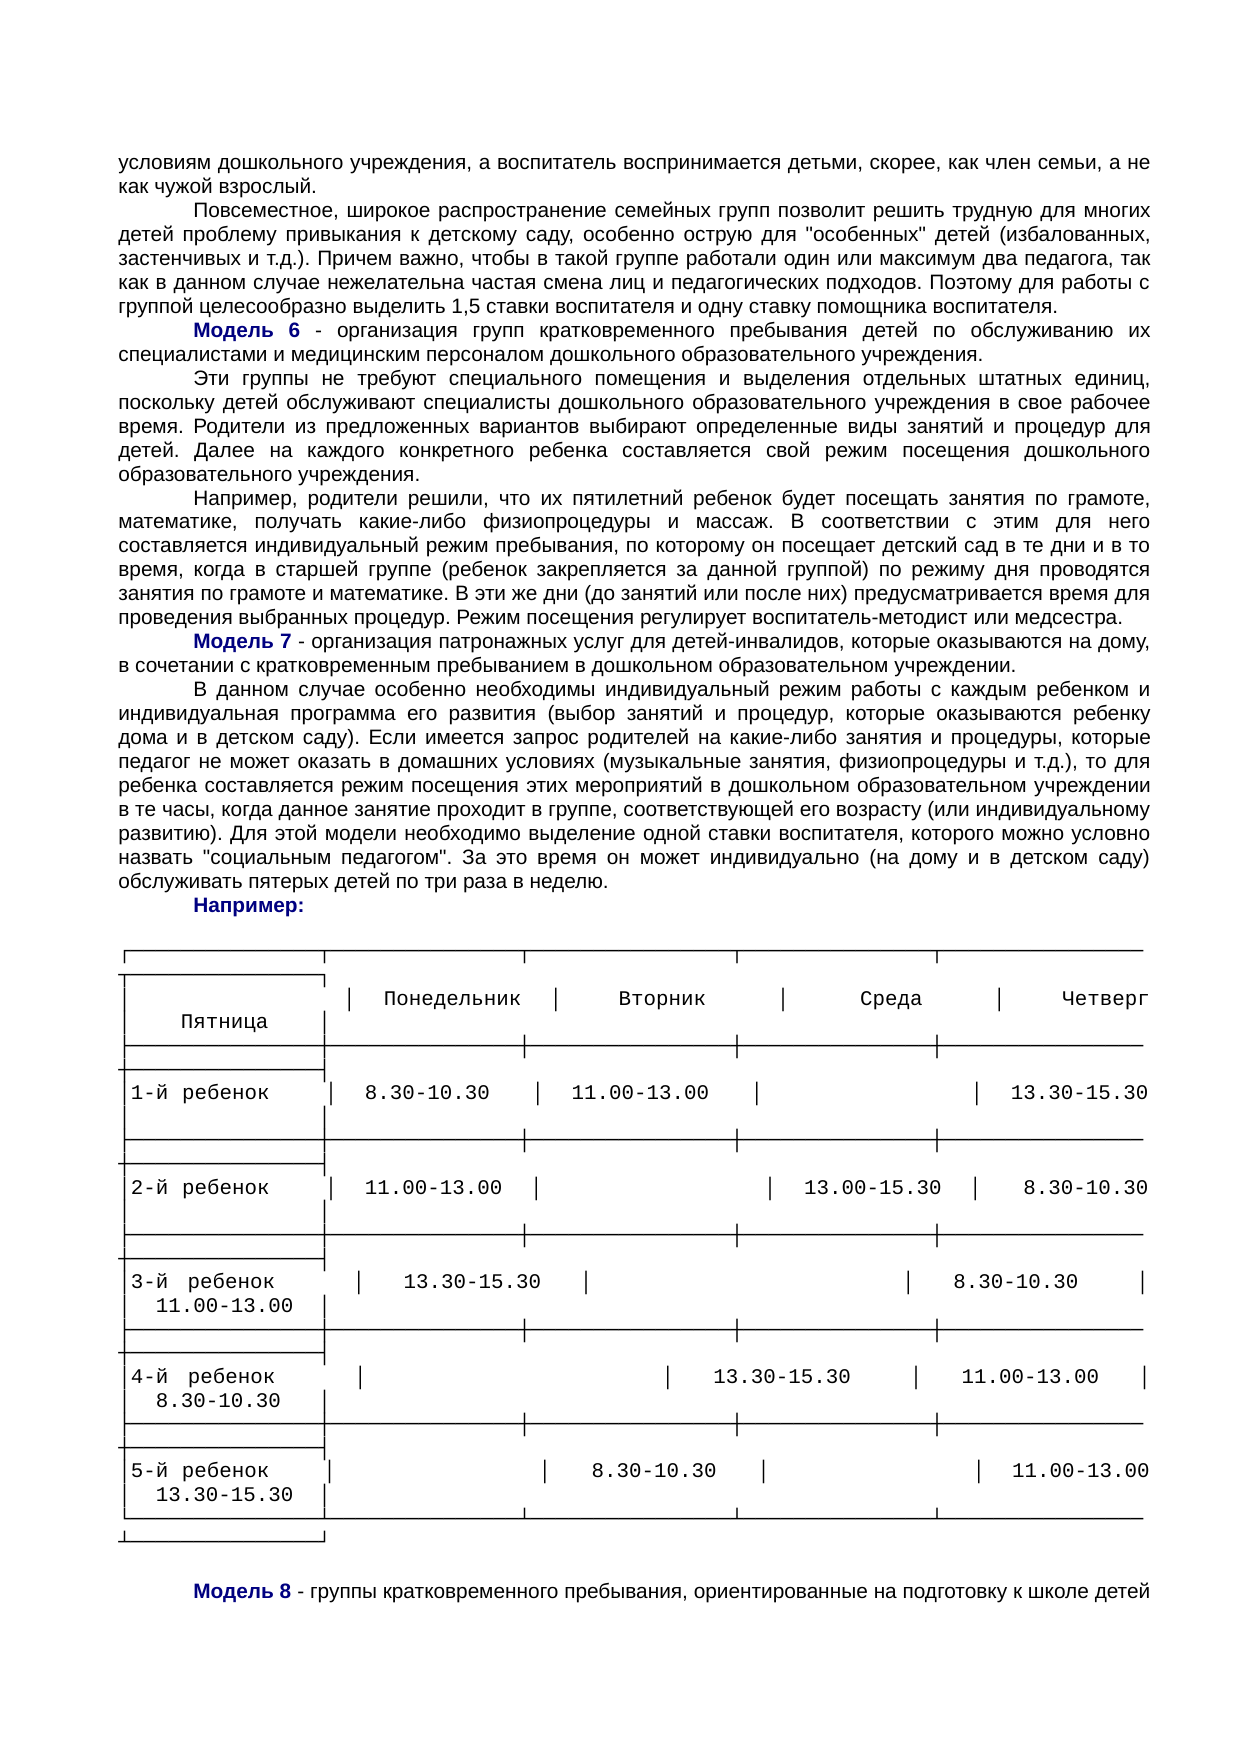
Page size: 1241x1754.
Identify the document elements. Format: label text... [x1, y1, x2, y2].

text Модель 8 - группы кратковременного пребывания, ориентированные на подготовку к школе детей [118, 1579, 1152, 1603]
text Эти группы не требуют специального помещения и выделения отдельных штатных единиц, поскольку детей обслуживают специалисты дошкольного образовательного учреждения в свое рабочее время. Родители из предложенных вариантов выбирают определенные виды занятий и процедур для детей. Далее на каждого конкретного ребенка составляется свой режим посещения дошкольного образовательного учреждения. [118, 366, 1152, 485]
text │1-й ребенок │ 8.30-10.30 │ 11.00-13.00 │ │ 13.30-15.30 │ │ [118, 1082, 1152, 1129]
text ├───────────────┼───────────────┼────────────────┼───────────────┼────────────────┼───────────────┤ [118, 1319, 1152, 1366]
text │5-й ребенок │ │ 8.30-10.30 │ │ 11.00-13.00 │ 13.30-15.30 │ [118, 1461, 1152, 1508]
text ├───────────────┼───────────────┼────────────────┼───────────────┼────────────────┼───────────────┤ [118, 1129, 1152, 1177]
text │4-й ребенок │ │ 13.30-15.30 │ 11.00-13.00 │ │ 8.30-10.30 │ [118, 1366, 1152, 1413]
text Модель 6 - организация групп кратковременного пребывания детей по обслуживанию их специалистами и медицинским персоналом дошкольного образовательного учреждения. [118, 318, 1152, 366]
text условиям дошкольного учреждения, а воспитатель воспринимается детьми, скорее, как член семьи, а не как чужой взрослый. [118, 150, 1152, 198]
text ┌───────────────┬───────────────┬────────────────┬───────────────┬────────────────┬───────────────┐ [118, 940, 1152, 988]
text Например, родители решили, что их пятилетний ребенок будет посещать занятия по грамоте, математике, получать какие-либо физиопроцедуры и массаж. В соответствии с этим для него составляется индивидуальный режим пребывания, по которому он посещает детский сад в те дни и в то время, когда в старшей группе (ребенок закрепляется за данной группой) по режиму дня проводятся занятия по грамоте и математике. В эти же дни (до занятий или после них) предусматривается время для проведения выбранных процедур. Режим посещения регулирует воспитатель-методист или медсестра. [118, 485, 1152, 629]
text │2-й ребенок │ 11.00-13.00 │ │ 13.00-15.30 │ 8.30-10.30 │ │ [118, 1177, 1152, 1224]
text Модель 7 - организация патронажных услуг для детей-инвалидов, которые оказываются на дому, в сочетании с кратковременным пребыванием в дошкольном образовательном учреждении. [118, 629, 1152, 677]
text Например: [118, 893, 1152, 917]
text Повсеместное, широкое распространение семейных групп позволит решить трудную для многих детей проблему привыкания к детскому саду, особенно острую для "особенных" детей (избалованных, застенчивых и т.д.). Причем важно, чтобы в такой группе работали один или максимум два педагога, так как в данном случае нежелательна частая смена лиц и педагогических подходов. Поэтому для работы с группой целесообразно выделить 1,5 ставки воспитателя и одну ставку помощника воспитателя. [118, 198, 1152, 318]
text │ │ Понедельник │ Вторник │ Среда │ Четверг │ Пятница │ [118, 988, 1152, 1035]
text ├───────────────┼───────────────┼────────────────┼───────────────┼────────────────┼───────────────┤ [118, 1224, 1152, 1271]
text │3-й ребенок │ 13.30-15.30 │ │ 8.30-10.30 │ │ 11.00-13.00 │ [118, 1271, 1152, 1319]
text В данном случае особенно необходимы индивидуальный режим работы с каждым ребенком и индивидуальная программа его развития (выбор занятий и процедур, которые оказываются ребенку дома и в детском саду). Если имеется запрос родителей на какие-либо занятия и процедуры, которые педагог не может оказать в домашних условиях (музыкальные занятия, физиопроцедуры и т.д.), то для ребенка составляется режим посещения этих мероприятий в дошкольном образовательном учреждении в те часы, когда данное занятие проходит в группе, соответствующей его возрасту (или индивидуальному развитию). Для этой модели необходимо выделение одной ставки воспитателя, которого можно условно назвать "социальным педагогом". За это время он может индивидуально (на дому и в детском саду) обслуживать пятерых детей по три раза в неделю. [118, 677, 1152, 893]
text ├───────────────┼───────────────┼────────────────┼───────────────┼────────────────┼───────────────┤ [118, 1413, 1152, 1461]
text ├───────────────┼───────────────┼────────────────┼───────────────┼────────────────┼───────────────┤ [118, 1035, 1152, 1082]
text └───────────────┴───────────────┴────────────────┴───────────────┴────────────────┴───────────────┘ [118, 1508, 1152, 1555]
